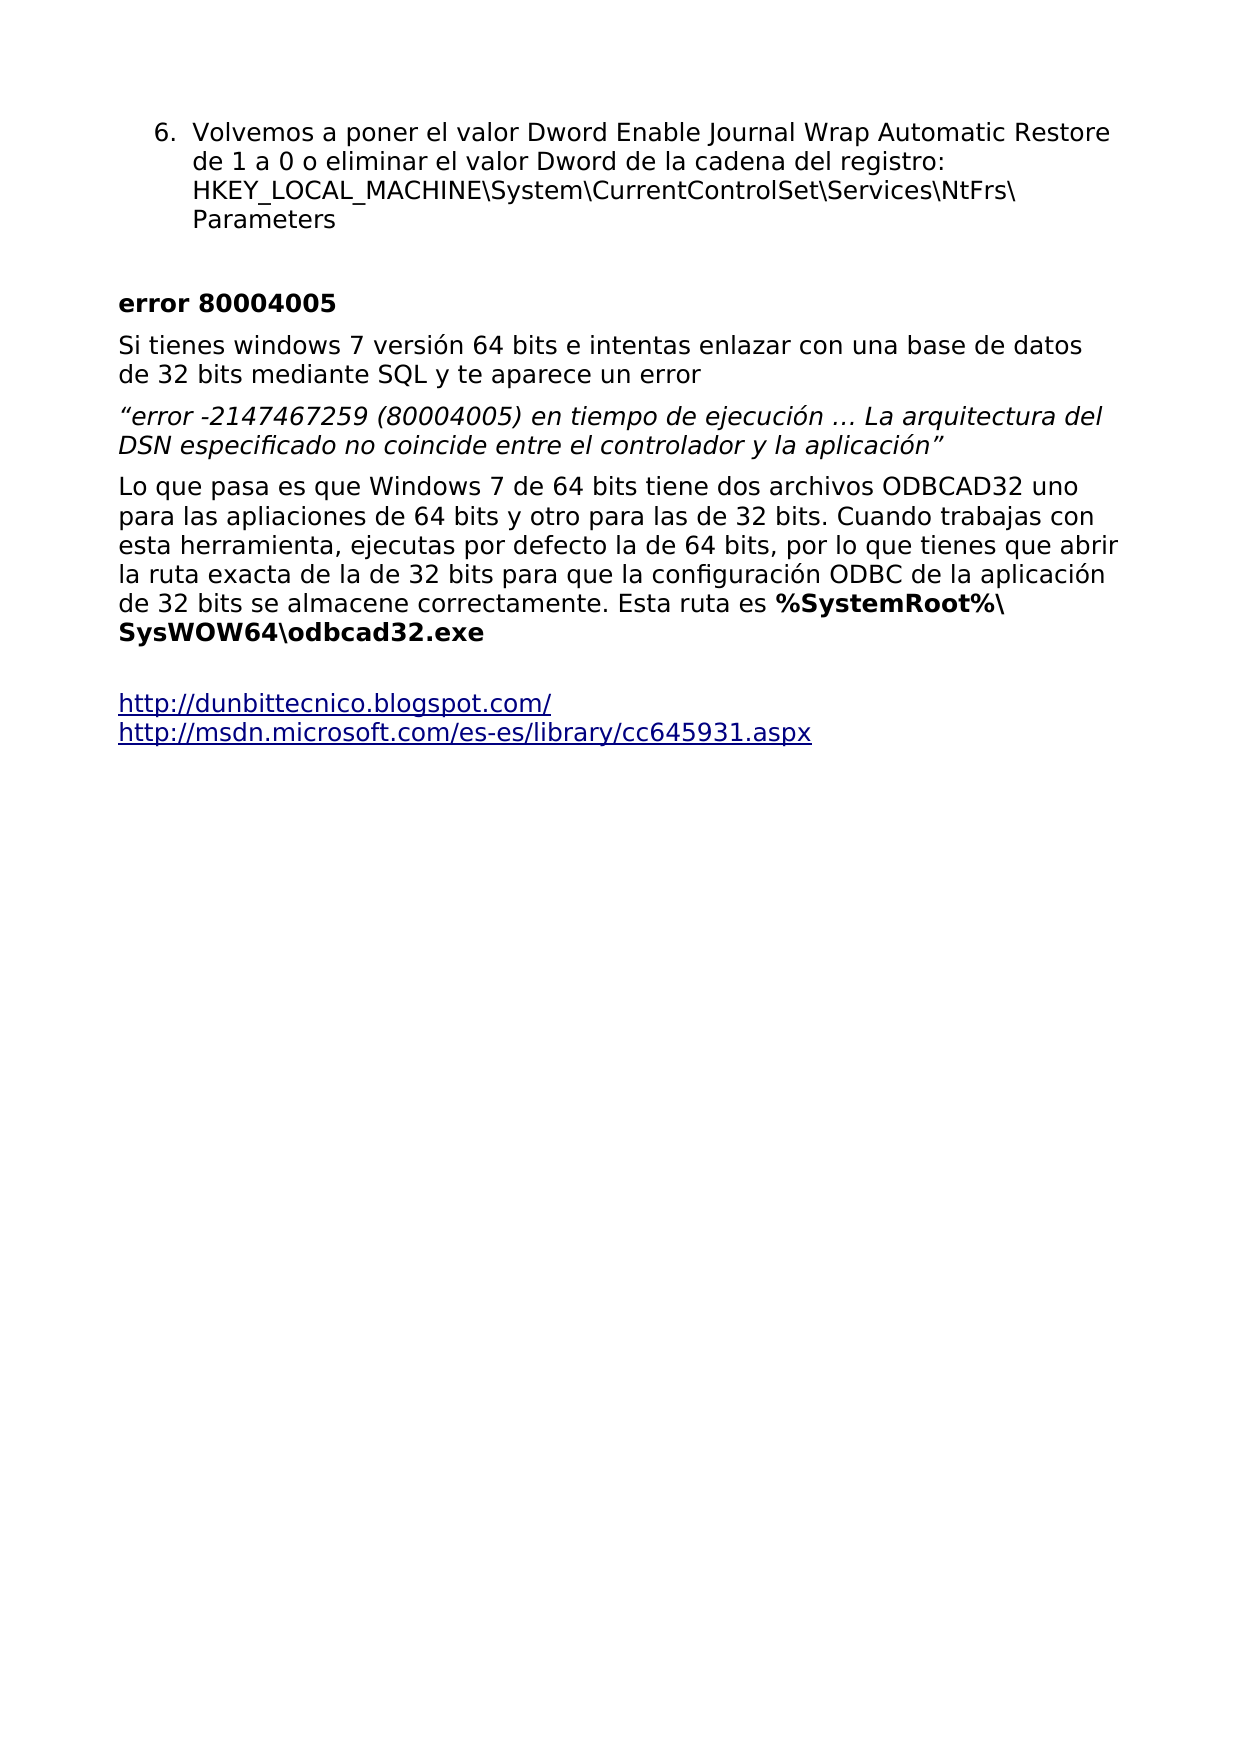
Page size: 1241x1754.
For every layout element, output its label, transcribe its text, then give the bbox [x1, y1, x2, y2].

text “error -2147467259 (80004005) en tiempo de ejecución … La arquitectura del DSN especificado no coincide entre el controlador y la aplicación” [118, 402, 1122, 460]
text Lo que pasa es que Windows 7 de 64 bits tiene dos archivos ODBCAD32 uno para las apliaciones de 64 bits y otro para las de 32 bits. Cuando trabajas con esta herramienta, ejecutas por defecto la de 64 bits, por lo que tienes que abrir la ruta exacta de la de 32 bits para que la configuración ODBC de la aplicación de 32 bits se almacene correctamente. Esta ruta es %SystemRoot%\SysWOW64\odbcad32.exe [118, 473, 1122, 648]
text http://dunbittecnico.blogspot.com/ http://msdn.microsoft.com/es-es/library/cc645931.aspx [118, 660, 1122, 748]
list Volvemos a poner el valor Dword Enable Journal Wrap Automatic Restore de 1 a 0 o eliminar el valor Dword de la cadena del registro: HKEY_LOCAL_MACHINE\System\CurrentControlSet\Services\NtFrs\Parameters [177, 118, 1122, 235]
text Si tienes windows 7 versión 64 bits e intentas enlazar con una base de datos de 32 bits mediante SQL y te aparece un error [118, 331, 1122, 389]
subtitle error 80004005 [118, 289, 1122, 318]
